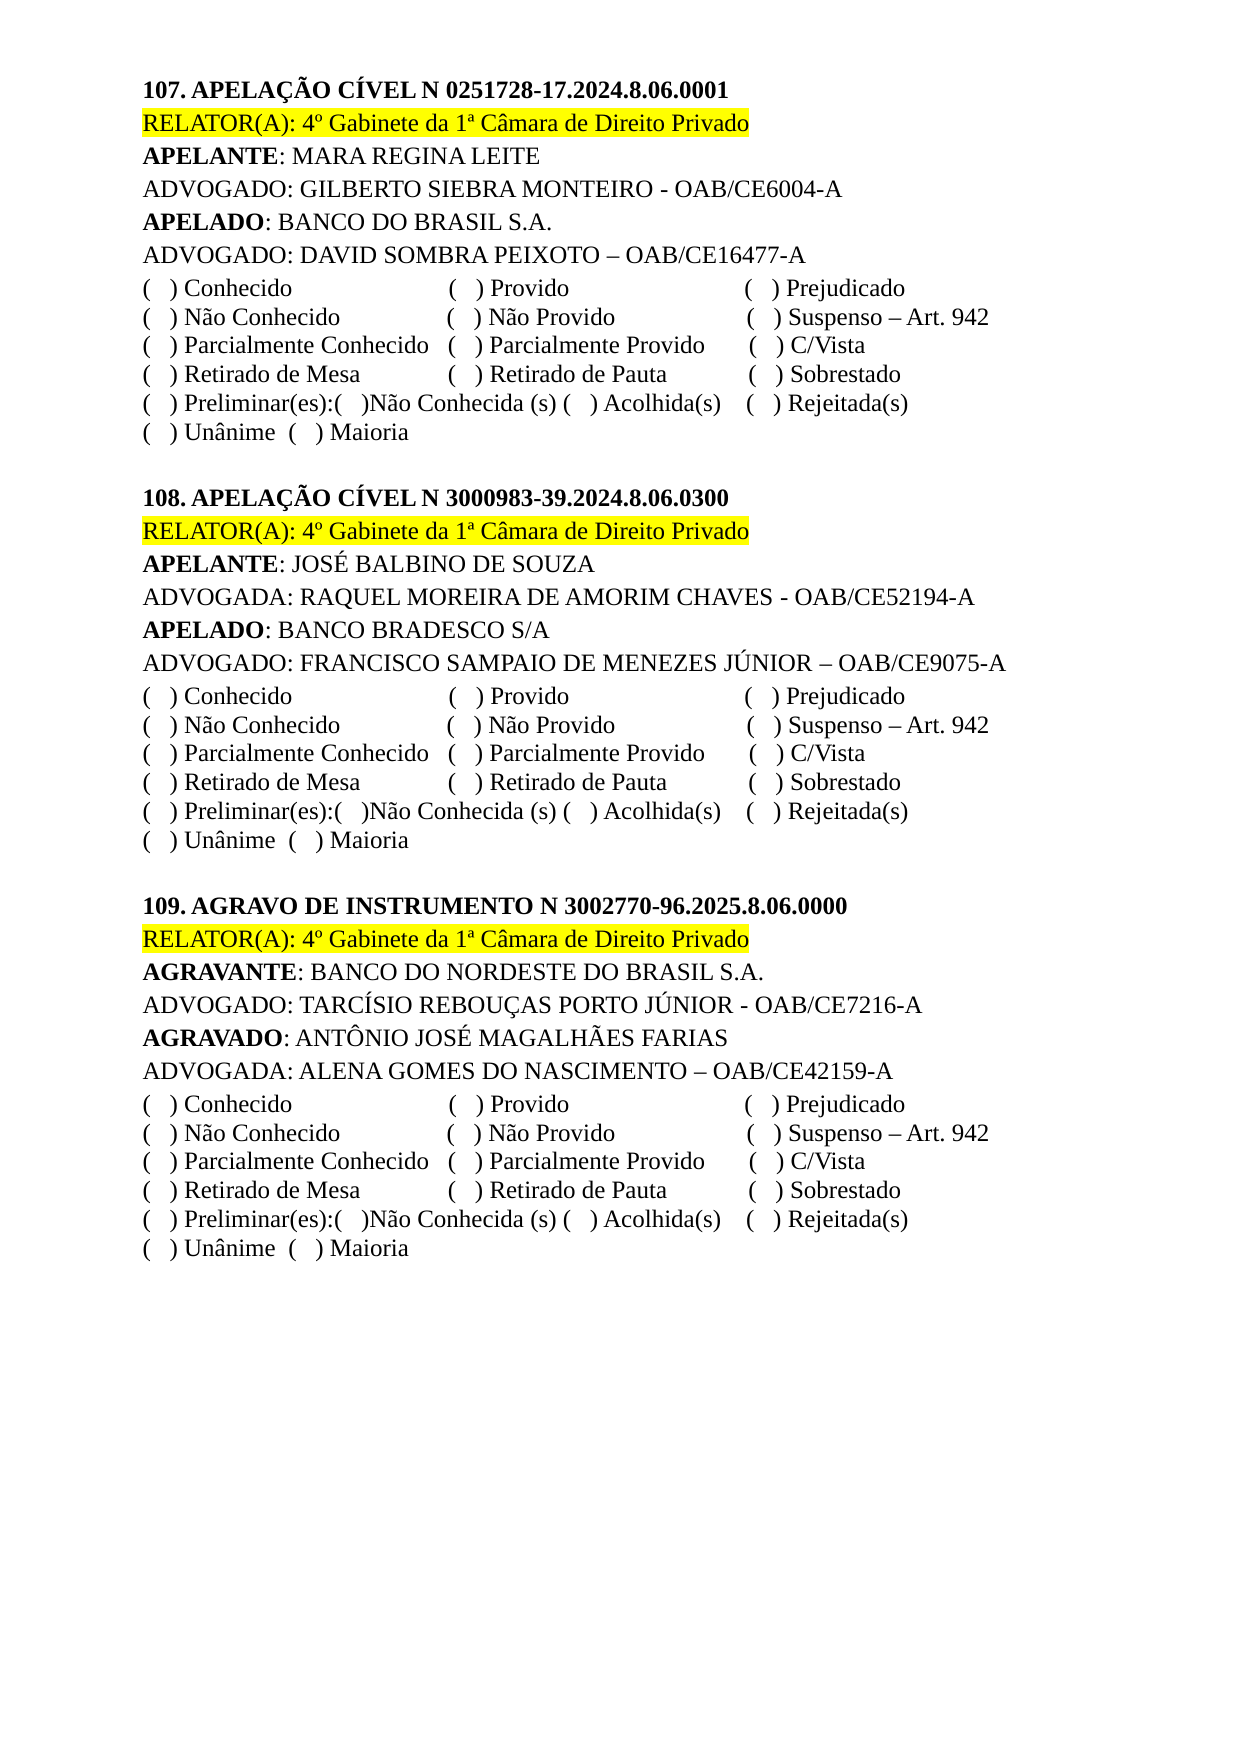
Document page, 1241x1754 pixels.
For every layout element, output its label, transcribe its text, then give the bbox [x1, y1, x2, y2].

text ( ) Preliminar(es):( )Não Conhecida (s) ( ) Acolhida(s) ( ) Rejeitada(s) [142, 796, 1158, 825]
text ( ) Unânime ( ) Maioria 109. AGRAVO DE INSTRUMENTO N 3002770-96.2025.8.06.0000 RELATOR(A): 4º Gabinete da 1ª Câmara de Direito Privado AGRAVANTE: BANCO DO NORDESTE DO BRASIL S.A. ADVOGADO: TARCÍSIO REBOUÇAS PORTO JÚNIOR - OAB/CE7216-A AGRAVADO: ANTÔNIO JOSÉ MAGALHÃES FARIAS ADVOGADA: ALENA GOMES DO NASCIMENTO – OAB/CE42159-A [142, 825, 1141, 1085]
text ( ) Parcialmente Conhecido ( ) Parcialmente Provido ( ) C/Vista [142, 1146, 1158, 1175]
text ( ) Conhecido ( ) Provido ( ) Prejudicado [142, 681, 1141, 710]
text 107. APELAÇÃO CÍVEL N 0251728-17.2024.8.06.0001 RELATOR(A): 4º Gabinete da 1ª Câmara de Direito Privado APELANTE: MARA REGINA LEITE ADVOGADO: GILBERTO SIEBRA MONTEIRO - OAB/CE6004-A APELADO: BANCO DO BRASIL S.A. ADVOGADO: DAVID SOMBRA PEIXOTO – OAB/CE16477-A [142, 75, 1141, 269]
text ( ) Conhecido ( ) Provido ( ) Prejudicado [142, 273, 1141, 302]
text ( ) Não Conhecido ( ) Não Provido ( ) Suspenso – Art. 942 [142, 710, 1158, 738]
text ( ) Unânime ( ) Maioria 108. APELAÇÃO CÍVEL N 3000983-39.2024.8.06.0300 RELATOR(A): 4º Gabinete da 1ª Câmara de Direito Privado APELANTE: JOSÉ BALBINO DE SOUZA ADVOGADA: RAQUEL MOREIRA DE AMORIM CHAVES - OAB/CE52194-A APELADO: BANCO BRADESCO S/A ADVOGADO: FRANCISCO SAMPAIO DE MENEZES JÚNIOR – OAB/CE9075-A [142, 417, 1141, 677]
text ( ) Parcialmente Conhecido ( ) Parcialmente Provido ( ) C/Vista [142, 738, 1158, 767]
text ( ) Não Conhecido ( ) Não Provido ( ) Suspenso – Art. 942 [142, 1118, 1158, 1146]
text ( ) Retirado de Mesa ( ) Retirado de Pauta ( ) Sobrestado [142, 1175, 1158, 1204]
text ( ) Preliminar(es):( )Não Conhecida (s) ( ) Acolhida(s) ( ) Rejeitada(s) [142, 1204, 1158, 1233]
text ( ) Preliminar(es):( )Não Conhecida (s) ( ) Acolhida(s) ( ) Rejeitada(s) [142, 388, 1158, 417]
text ( ) Retirado de Mesa ( ) Retirado de Pauta ( ) Sobrestado [142, 359, 1158, 388]
text ( ) Não Conhecido ( ) Não Provido ( ) Suspenso – Art. 942 [142, 302, 1158, 331]
text ( ) Unânime ( ) Maioria [142, 1233, 1141, 1327]
text ( ) Retirado de Mesa ( ) Retirado de Pauta ( ) Sobrestado [142, 767, 1158, 796]
text ( ) Conhecido ( ) Provido ( ) Prejudicado [142, 1089, 1141, 1118]
text ( ) Parcialmente Conhecido ( ) Parcialmente Provido ( ) C/Vista [142, 331, 1158, 359]
